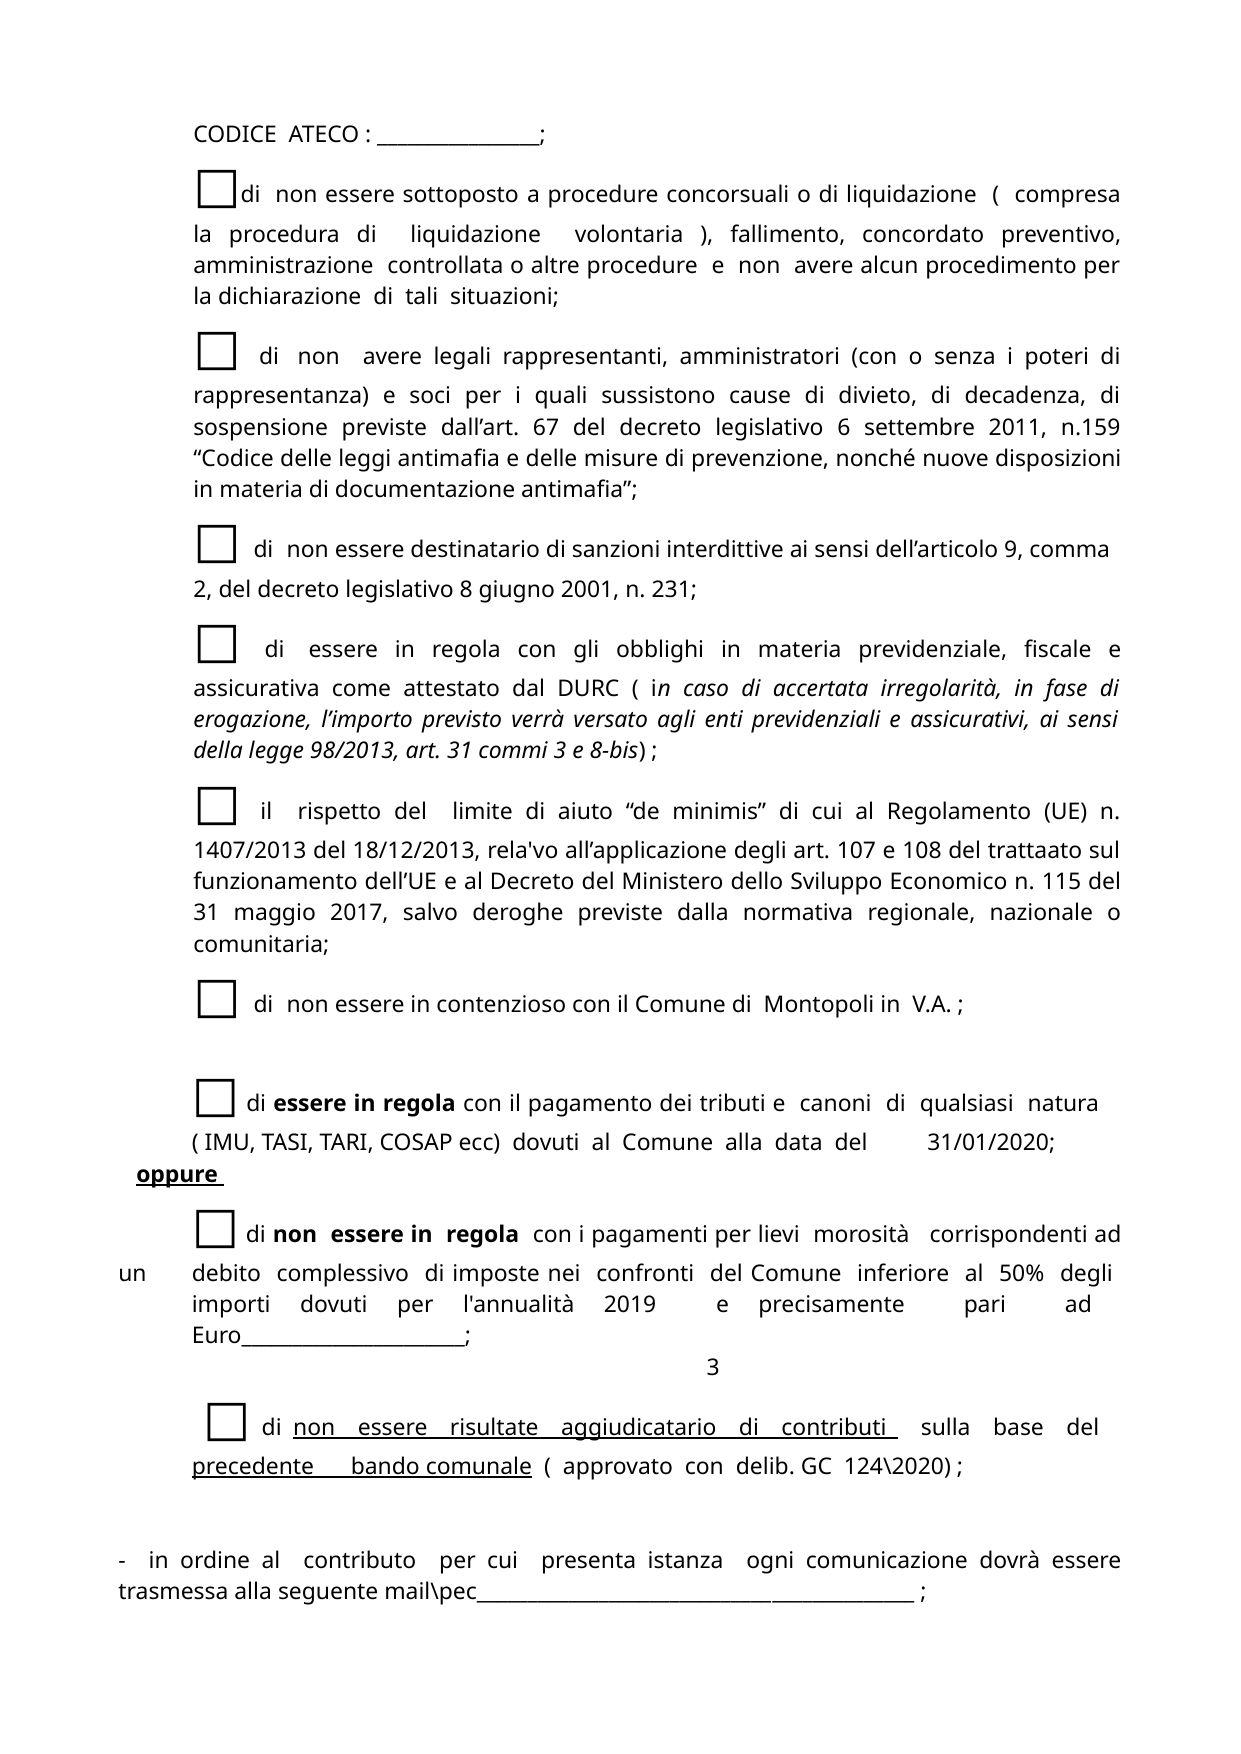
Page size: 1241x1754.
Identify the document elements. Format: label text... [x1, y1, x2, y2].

list □di non essere sottoposto a procedure concorsuali o di liquidazione ( compresa la procedura di liquidazione volontaria ), fallimento, concordato preventivo, amministrazione controllata o altre procedure e non avere alcun procedimento per la dichiarazione di tali situazioni; [156, 149, 1122, 311]
text - in ordine al contributo per cui presenta istanza ogni comunicazione dovrà essere trasmessa alla seguente mail\pec___________________________________________ ; [118, 1544, 1122, 1606]
text oppure [118, 1157, 1122, 1189]
text □ di essere in regola con il pagamento dei tributi e canoni di qualsiasi natura ( IMU, TASI, TARI, COSAP ecc) dovuti al Comune alla data del 31/01/2020; [118, 1058, 1122, 1157]
text 3 [118, 1351, 1122, 1382]
list CODICE ATECO : ________________; [156, 118, 1122, 149]
list □ di non avere legali rappresentanti, amministratori (con o senza i poteri di rappresentanza) e soci per i quali sussistono cause di divieto, di decadenza, di sospensione previste dall’art. 67 del decreto legislativo 6 settembre 2011, n.159 “Codice delle leggi antimafia e delle misure di prevenzione, nonché nuove disposizioni in materia di documentazione antimafia”; [156, 311, 1122, 504]
list □ di non essere in contenzioso con il Comune di Montopoli in V.A. ; [156, 959, 1122, 1027]
list □ di non essere risultate aggiudicatario di contributi sulla base del precedente bando comunale ( approvato con delib. GC 124\2020) ; [118, 1382, 1122, 1481]
list □ di non essere destinatario di sanzioni interdittive ai sensi dell’articolo 9, comma 2, del decreto legislativo 8 giugno 2001, n. 231; [156, 504, 1122, 604]
list □ di essere in regola con gli obblighi in materia previdenziale, fiscale e assicurativa come attestato dal DURC ( in caso di accertata irregolarità, in fase di erogazione, l’importo previsto verrà versato agli enti previdenziali e assicurativi, ai sensi della legge 98/2013, art. 31 commi 3 e 8-bis) ; [156, 604, 1122, 766]
list □ di non essere in regola con i pagamenti per lievi morosità corrispondenti ad un debito complessivo di imposte nei confronti del Comune inferiore al 50% degli importi dovuti per l'annualità 2019 e precisamente pari ad Euro______________________; [118, 1189, 1122, 1351]
list □ il rispetto del limite di aiuto “de minimis” di cui al Regolamento (UE) n. 1407/2013 del 18/12/2013, rela'vo all’applicazione degli art. 107 e 108 del trattaato sul funzionamento dell’UE e al Decreto del Ministero dello Sviluppo Economico n. 115 del 31 maggio 2017, salvo deroghe previste dalla normativa regionale, nazionale o comunitaria; [156, 766, 1122, 959]
